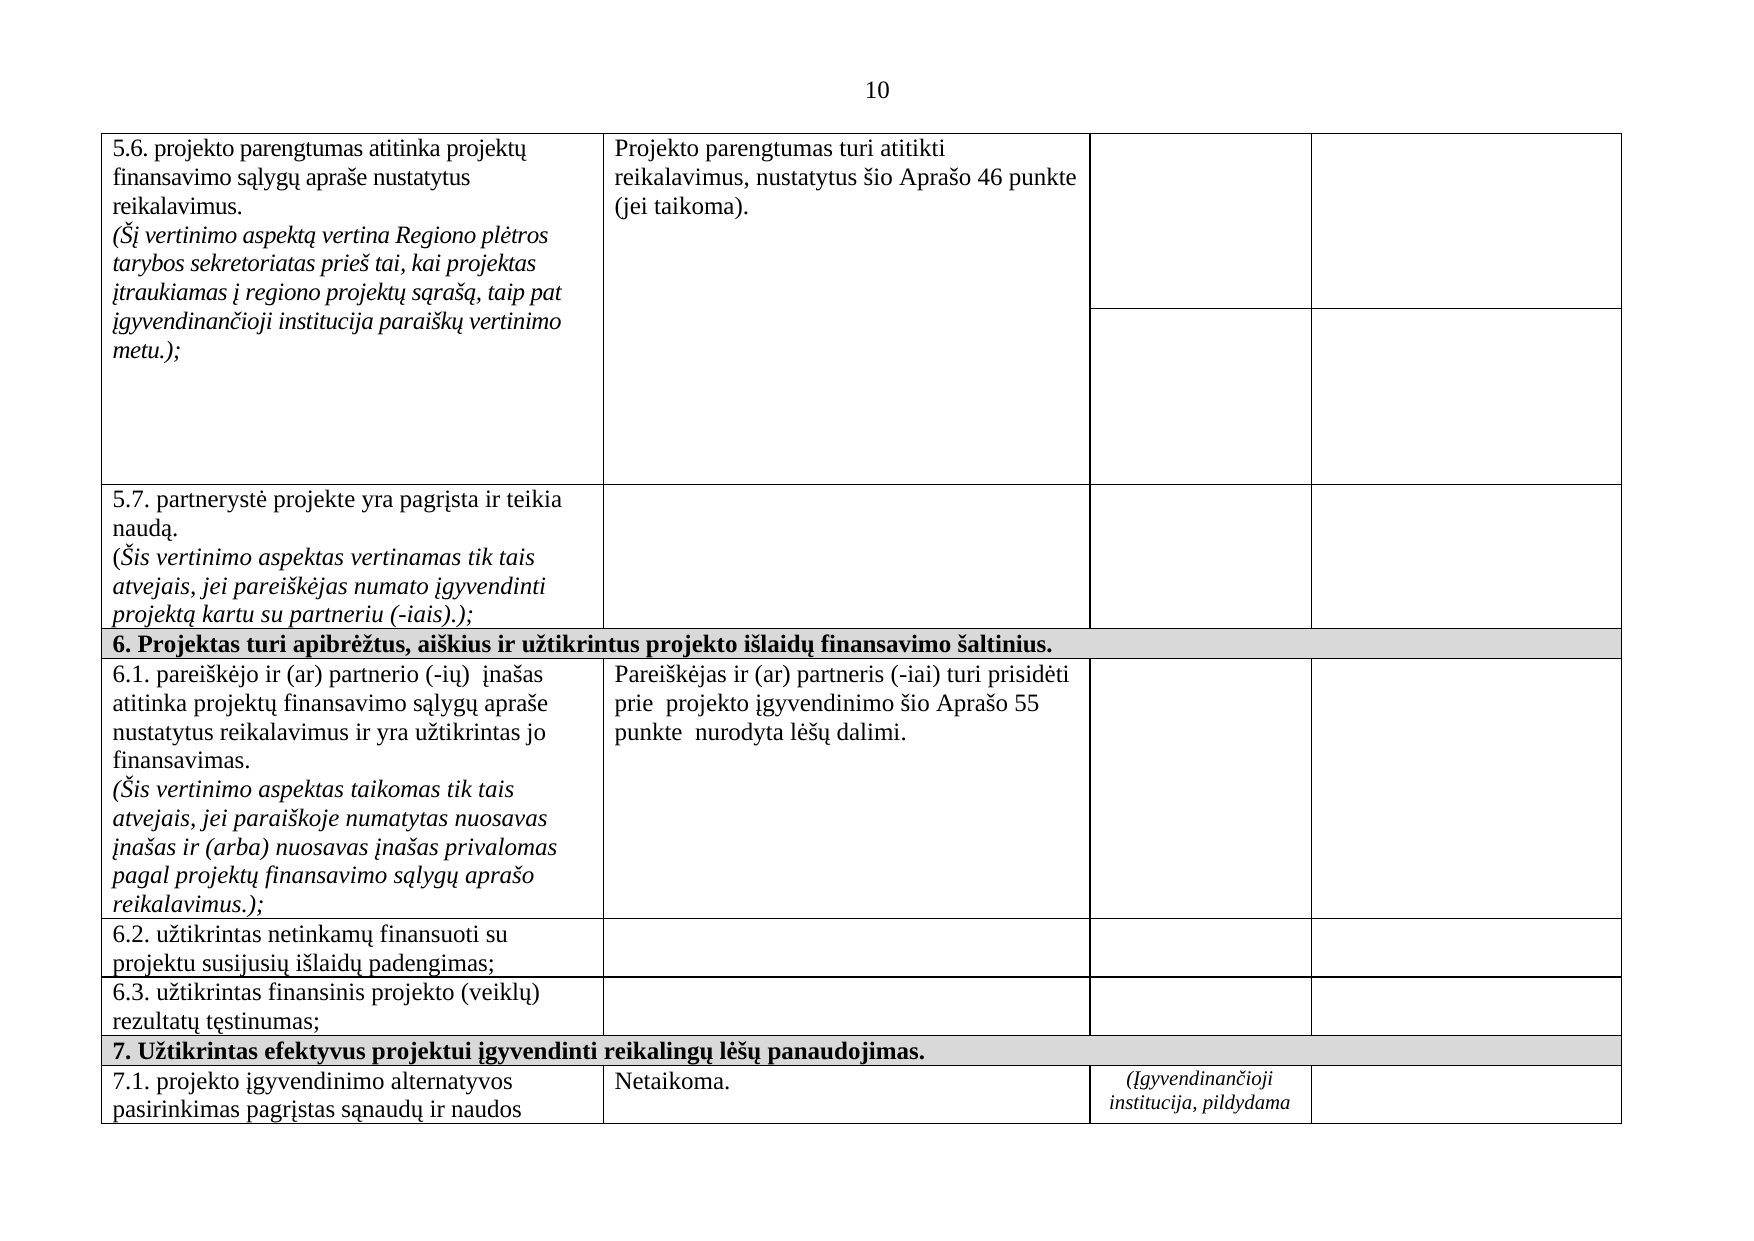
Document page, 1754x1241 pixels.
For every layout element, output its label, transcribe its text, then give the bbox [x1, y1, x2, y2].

table_cell [1312, 134, 1621, 308]
table_cell 5.6. projekto parengtumas atitinka projektų finansavimo sąlygų apraše nustatytus reikalavimus. (Šį vertinimo aspektą vertina Regiono plėtros tarybos sekretoriatas prieš tai, kai projektas įtraukiamas į regiono projektų sąrašą, taip pat įgyvendinančioji institucija paraiškų vertinimo metu.); [102, 134, 603, 483]
table_cell [1312, 978, 1621, 1035]
table_cell 7.1. projekto įgyvendinimo alternatyvos pasirinkimas pagrįstas sąnaudų ir naudos [102, 1066, 603, 1123]
table_cell [1312, 1066, 1621, 1123]
table_cell [604, 978, 1089, 1035]
table_cell 6.1. pareiškėjo ir (ar) partnerio (-ių) įnašas atitinka projektų finansavimo sąlygų apraše nustatytus reikalavimus ir yra užtikrintas jo finansavimas. (Šis vertinimo aspektas taikomas tik tais atvejais, jei paraiškoje numatytas nuosavas įnašas ir (arba) nuosavas įnašas privalomas pagal projektų finansavimo sąlygų aprašo reikalavimus.); [102, 659, 603, 918]
table_cell Projekto parengtumas turi atitikti reikalavimus, nustatytus šio Aprašo 46 punkte (jei taikoma). [604, 134, 1089, 483]
table_cell [1091, 134, 1311, 308]
table_cell [1091, 309, 1311, 483]
table_cell [604, 919, 1089, 976]
table_cell Netaikoma. [604, 1066, 1089, 1123]
table_cell [1091, 919, 1311, 976]
table_cell Pareiškėjas ir (ar) partneris (-iai) turi prisidėti prie projekto įgyvendinimo šio Aprašo 55 punkte nurodyta lėšų dalimi. [604, 659, 1089, 918]
table_cell 7. Užtikrintas efektyvus projektui įgyvendinti reikalingų lėšų panaudojimas. [102, 1036, 1621, 1065]
table_cell [1312, 485, 1621, 628]
table_cell [1091, 659, 1311, 918]
table_cell [1091, 978, 1311, 1035]
table_cell [1312, 309, 1621, 483]
table_cell (Įgyvendinančioji institucija, pildydama [1091, 1066, 1311, 1123]
table_cell 6. Projektas turi apibrėžtus, aiškius ir užtikrintus projekto išlaidų finansavimo šaltinius. [102, 629, 1621, 658]
table_cell 6.3. užtikrintas finansinis projekto (veiklų) rezultatų tęstinumas; [102, 978, 603, 1035]
table_cell [1312, 919, 1621, 976]
table_cell [1312, 659, 1621, 918]
table_cell 6.2. užtikrintas netinkamų finansuoti su projektu susijusių išlaidų padengimas; [102, 919, 603, 976]
table_cell [604, 485, 1089, 628]
table_cell [1091, 485, 1311, 628]
table_cell 5.7. partnerystė projekte yra pagrįsta ir teikia naudą. (Šis vertinimo aspektas vertinamas tik tais atvejais, jei pareiškėjas numato įgyvendinti projektą kartu su partneriu (-iais).); [102, 485, 603, 628]
